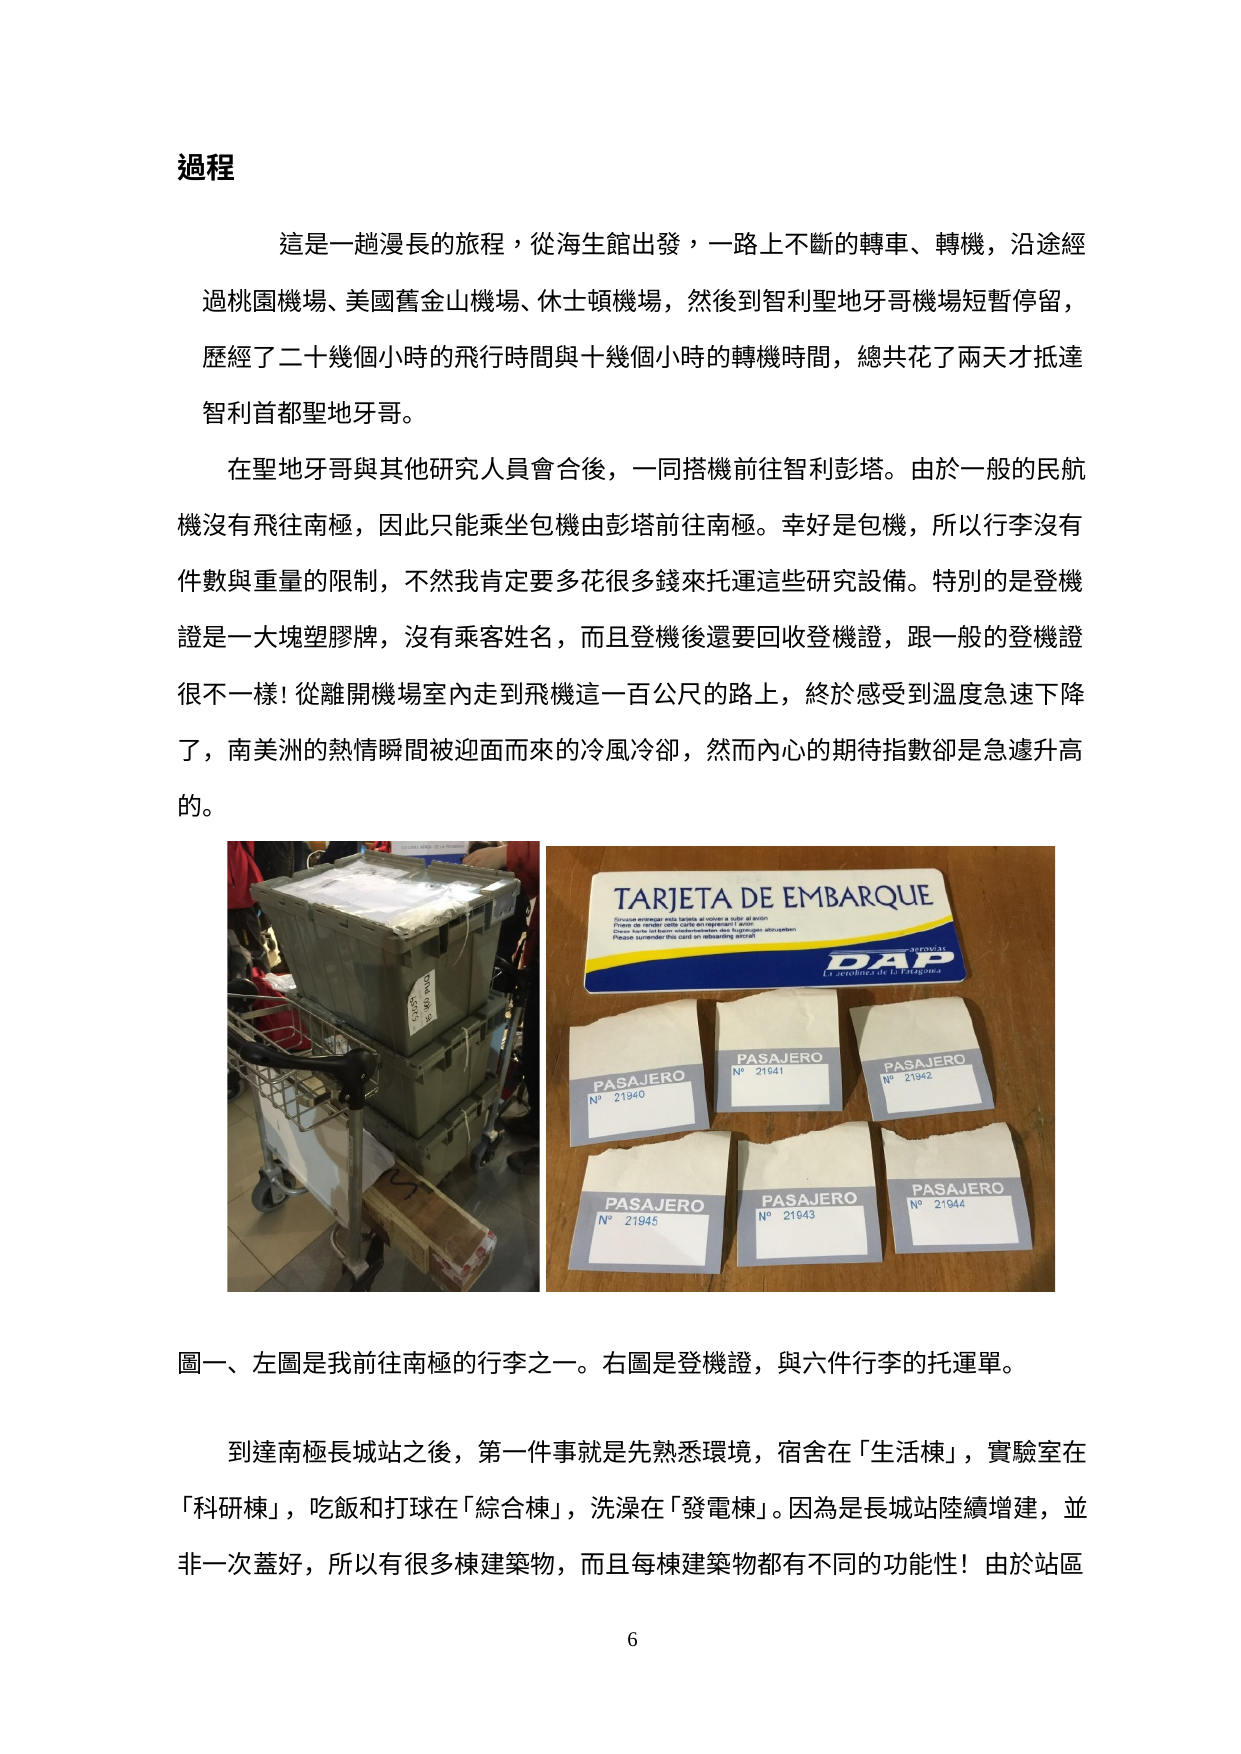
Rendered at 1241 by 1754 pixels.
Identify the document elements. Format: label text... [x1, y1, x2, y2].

picture [227, 841, 540, 1292]
text 圖一、左圖是我前往南極的行李之一。右圖是登機證，與六件行李的托運單。 [177, 1343, 1087, 1381]
text 在聖地牙哥與其他研究人員會合後，一同搭機前往智利彭塔。由於一般的民航機沒有飛往南極，因此只能乘坐包機由彭塔前往南極。幸好是包機，所以行李沒有件數與重量的限制，不然我肯定要多花很多錢來托運這些研究設備。特別的是登機證是一大塊塑膠牌，沒有乘客姓名，而且登機後還要回收登機證，跟一般的登機證很不一樣! 從離開機場室內走到飛機這一百公尺的路上，終於感受到溫度急速下降了，南美洲的熱情瞬間被迎面而來的冷風冷卻，然而內心的期待指數卻是急遽升高的。 [177, 448, 1087, 823]
text 到達南極長城站之後，第一件事就是先熟悉環境，宿舍在「生活棟」，實驗室在「科研棟」，吃飯和打球在「綜合棟」，洗澡在「發電棟」。因為是長城站陸續增建，並非一次蓋好，所以有很多棟建築物，而且每棟建築物都有不同的功能性！由於站區內的研究空間與設備有限，而且是開放給所有的研究人員使用，並非配給制，因此去過南極的同事有交代要先去科研棟挑選適合的實驗桌與冷凍櫃，並且看看有甚麼實驗器材可以使用，所以我毫不猶豫地前往科研棟去勘查。由於我們是第一批抵達長城站的隊員，因此實驗室空蕩蕩的，只有一些前人留下來的器具，稍作整理後，我選了一個靠牆的安靜角落做為未來一個月的實驗桌。 [177, 1432, 1087, 1582]
picture [546, 846, 1056, 1292]
text 這是一趟漫長的旅程，從海生館出發，一路上不斷的轉車、轉機，沿途經過桃園機場、美國舊金山機場、休士頓機場，然後到智利聖地牙哥機場短暫停留，歷經了二十幾個小時的飛行時間與十幾個小時的轉機時間，總共花了兩天才抵達智利首都聖地牙哥。 [202, 224, 1087, 430]
text 過程 [177, 128, 1087, 203]
